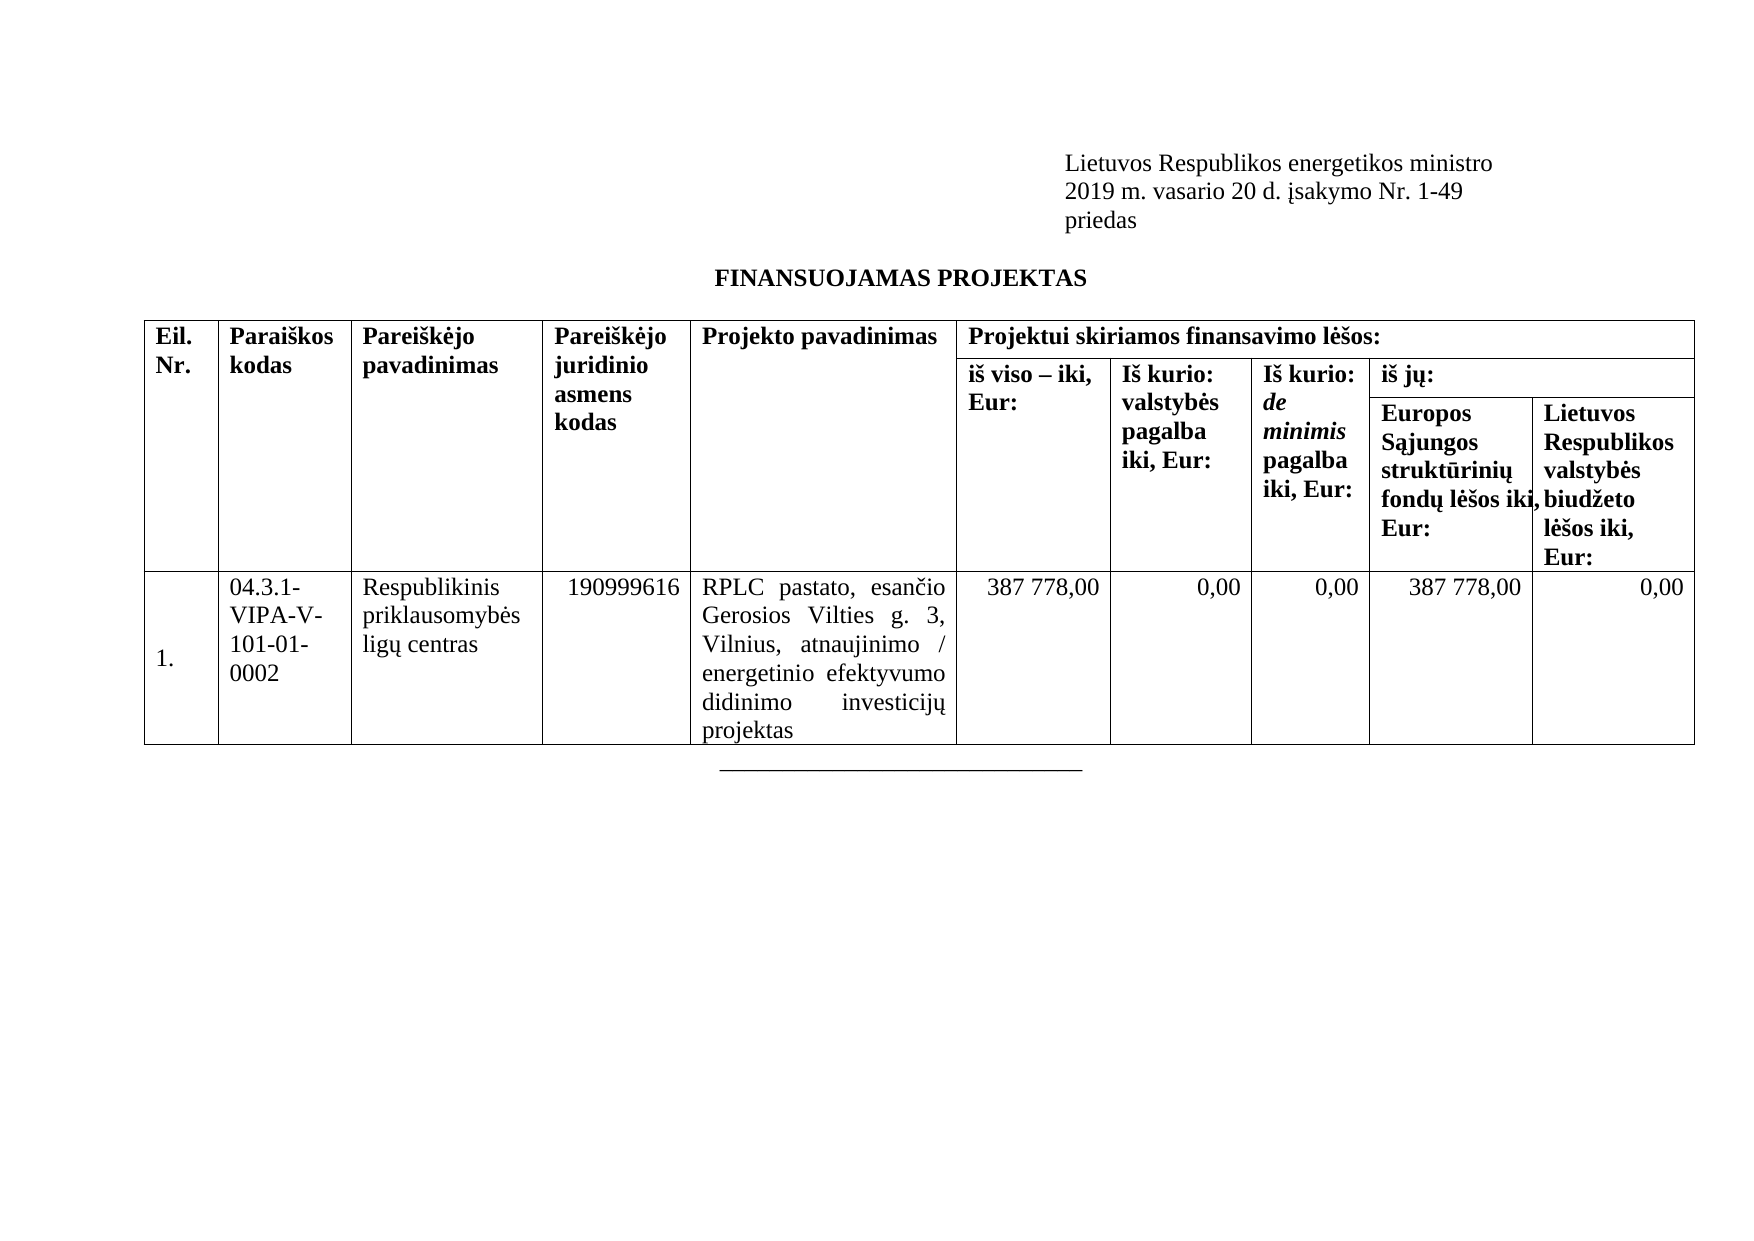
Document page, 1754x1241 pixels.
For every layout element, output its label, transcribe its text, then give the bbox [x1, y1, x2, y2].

table_cell 190999616 [543, 572, 690, 744]
table_cell Europos Sąjungos struktūrinių fondų lėšos iki, Eur: [1370, 398, 1532, 571]
table_cell 387 778,00 [1370, 572, 1532, 744]
text priedas [1064, 205, 1683, 234]
table_cell iš jų: [1370, 359, 1694, 397]
text FINANSUOJAMAS PROJEKTAS [118, 263, 1683, 291]
table_cell Iš kurio: valstybės pagalba iki, Eur: [1111, 359, 1251, 571]
table_header Projektui skiriamos finansavimo lėšos: [957, 321, 1694, 358]
table_cell 0,00 [1111, 572, 1251, 744]
table_cell 1. [145, 572, 218, 744]
table_cell Lietuvos Respublikos valstybės biudžeto lėšos iki, Eur: [1533, 398, 1694, 571]
table_cell Iš kurio: de minimis pagalba iki, Eur: [1252, 359, 1369, 571]
table_header Paraiškos kodas [219, 321, 351, 571]
table_cell iš viso – iki, Eur: [957, 359, 1110, 571]
table_header Pareiškėjo juridinio asmens kodas [543, 321, 690, 571]
text Lietuvos Respublikos energetikos ministro [1064, 148, 1683, 176]
table_cell 0,00 [1533, 572, 1694, 744]
table_header Pareiškėjo pavadinimas [352, 321, 542, 571]
table_cell Respublikinis priklausomybės ligų centras [352, 572, 542, 744]
text 2019 m. vasario 20 d. įsakymo Nr. 1-49 [1064, 176, 1683, 205]
table_header Eil. Nr. [145, 321, 218, 571]
table_cell 387 778,00 [957, 572, 1110, 744]
table_cell 04.3.1-VIPA-V-101-01-0002 [219, 572, 351, 744]
table_header Projekto pavadinimas [691, 321, 956, 571]
table_cell RPLC pastato, esančio Gerosios Vilties g. 3, Vilnius, atnaujinimo / energetinio efektyvumo didinimo investicijų projektas [691, 572, 956, 744]
text _____________________________ [118, 745, 1683, 774]
table_cell 0,00 [1252, 572, 1369, 744]
